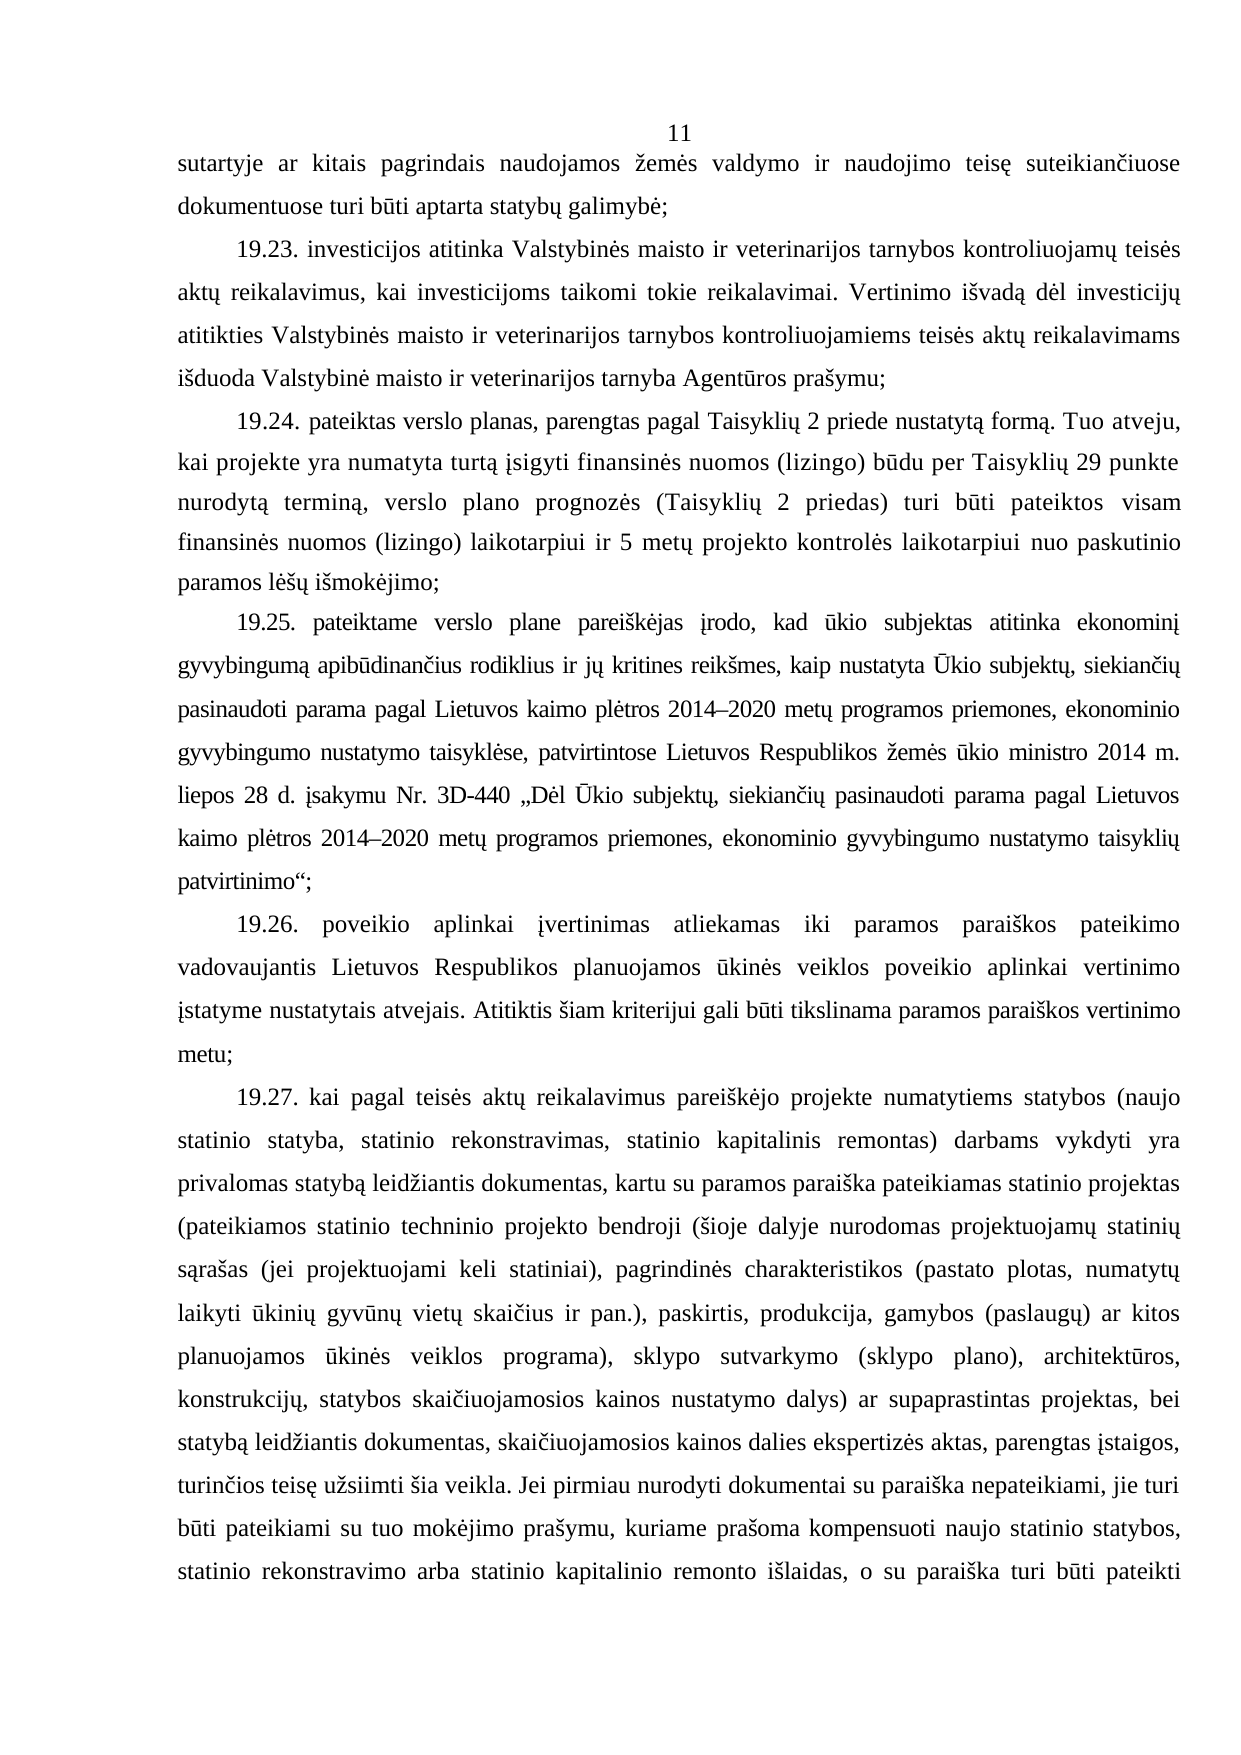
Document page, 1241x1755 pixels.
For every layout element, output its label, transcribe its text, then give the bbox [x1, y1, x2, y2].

text 19.24. pateiktas verslo planas, parengtas pagal Taisyklių 2 priede nustatytą formą. Tuo atveju, kai projekte yra numatyta turtą įsigyti finansinės nuomos (lizingo) būdu per Taisyklių 29 punkte nurodytą terminą, verslo plano prognozės (Taisyklių 2 priedas) turi būti pateiktos visam finansinės nuomos (lizingo) laikotarpiui ir 5 metų projekto kontrolės laikotarpiui nuo paskutinio paramos lėšų išmokėjimo; [177, 406, 1181, 596]
text 19.26. poveikio aplinkai įvertinimas atliekamas iki paramos paraiškos pateikimo vadovaujantis Lietuvos Respublikos planuojamos ūkinės veiklos poveikio aplinkai vertinimo įstatyme nustatytais atvejais. Atitiktis šiam kriterijui gali būti tikslinama paramos paraiškos vertinimo metu; [177, 909, 1181, 1067]
text 19.27. kai pagal teisės aktų reikalavimus pareiškėjo projekte numatytiems statybos (naujo statinio statyba, statinio rekonstravimas, statinio kapitalinis remontas) darbams vykdyti yra privalomas statybą leidžiantis dokumentas, kartu su paramos paraiška pateikiamas statinio projektas (pateikiamos statinio techninio projekto bendroji (šioje dalyje nurodomas projektuojamų statinių sąrašas (jei projektuojami keli statiniai), pagrindinės charakteristikos (pastato plotas, numatytų laikyti ūkinių gyvūnų vietų skaičius ir pan.), paskirtis, produkcija, gamybos (paslaugų) ar kitos planuojamos ūkinės veiklos programa), sklypo sutvarkymo (sklypo plano), architektūros, konstrukcijų, statybos skaičiuojamosios kainos nustatymo dalys) ar supaprastintas projektas, bei statybą leidžiantis dokumentas, skaičiuojamosios kainos dalies ekspertizės aktas, parengtas įstaigos, turinčios teisę užsiimti šia veikla. Jei pirmiau nurodyti dokumentai su paraiška nepateikiami, jie turi būti pateikiami su tuo mokėjimo prašymu, kuriame prašoma kompensuoti naujo statinio statybos, statinio rekonstravimo arba statinio kapitalinio remonto išlaidas, o su paraiška turi būti pateikti [177, 1082, 1181, 1585]
text 19.23. investicijos atitinka Valstybinės maisto ir veterinarijos tarnybos kontroliuojamų teisės aktų reikalavimus, kai investicijoms taikomi tokie reikalavimai. Vertinimo išvadą dėl investicijų atitikties Valstybinės maisto ir veterinarijos tarnybos kontroliuojamiems teisės aktų reikalavimams išduoda Valstybinė maisto ir veterinarijos tarnyba Agentūros prašymu; [177, 234, 1181, 392]
text 19.25. pateiktame verslo plane pareiškėjas įrodo, kad ūkio subjektas atitinka ekonominį gyvybingumą apibūdinančius rodiklius ir jų kritines reikšmes, kaip nustatyta Ūkio subjektų, siekiančių pasinaudoti parama pagal Lietuvos kaimo plėtros 2014–2020 metų programos priemones, ekonominio gyvybingumo nustatymo taisyklėse, patvirtintose Lietuvos Respublikos žemės ūkio ministro 2014 m. liepos 28 d. įsakymu Nr. 3D-440 „Dėl Ūkio subjektų, siekiančių pasinaudoti parama pagal Lietuvos kaimo plėtros 2014–2020 metų programos priemones, ekonominio gyvybingumo nustatymo taisyklių patvirtinimo“; [177, 607, 1181, 895]
text sutartyje ar kitais pagrindais naudojamos žemės valdymo ir naudojimo teisę suteikiančiuose dokumentuose turi būti aptarta statybų galimybė; [177, 148, 1181, 219]
